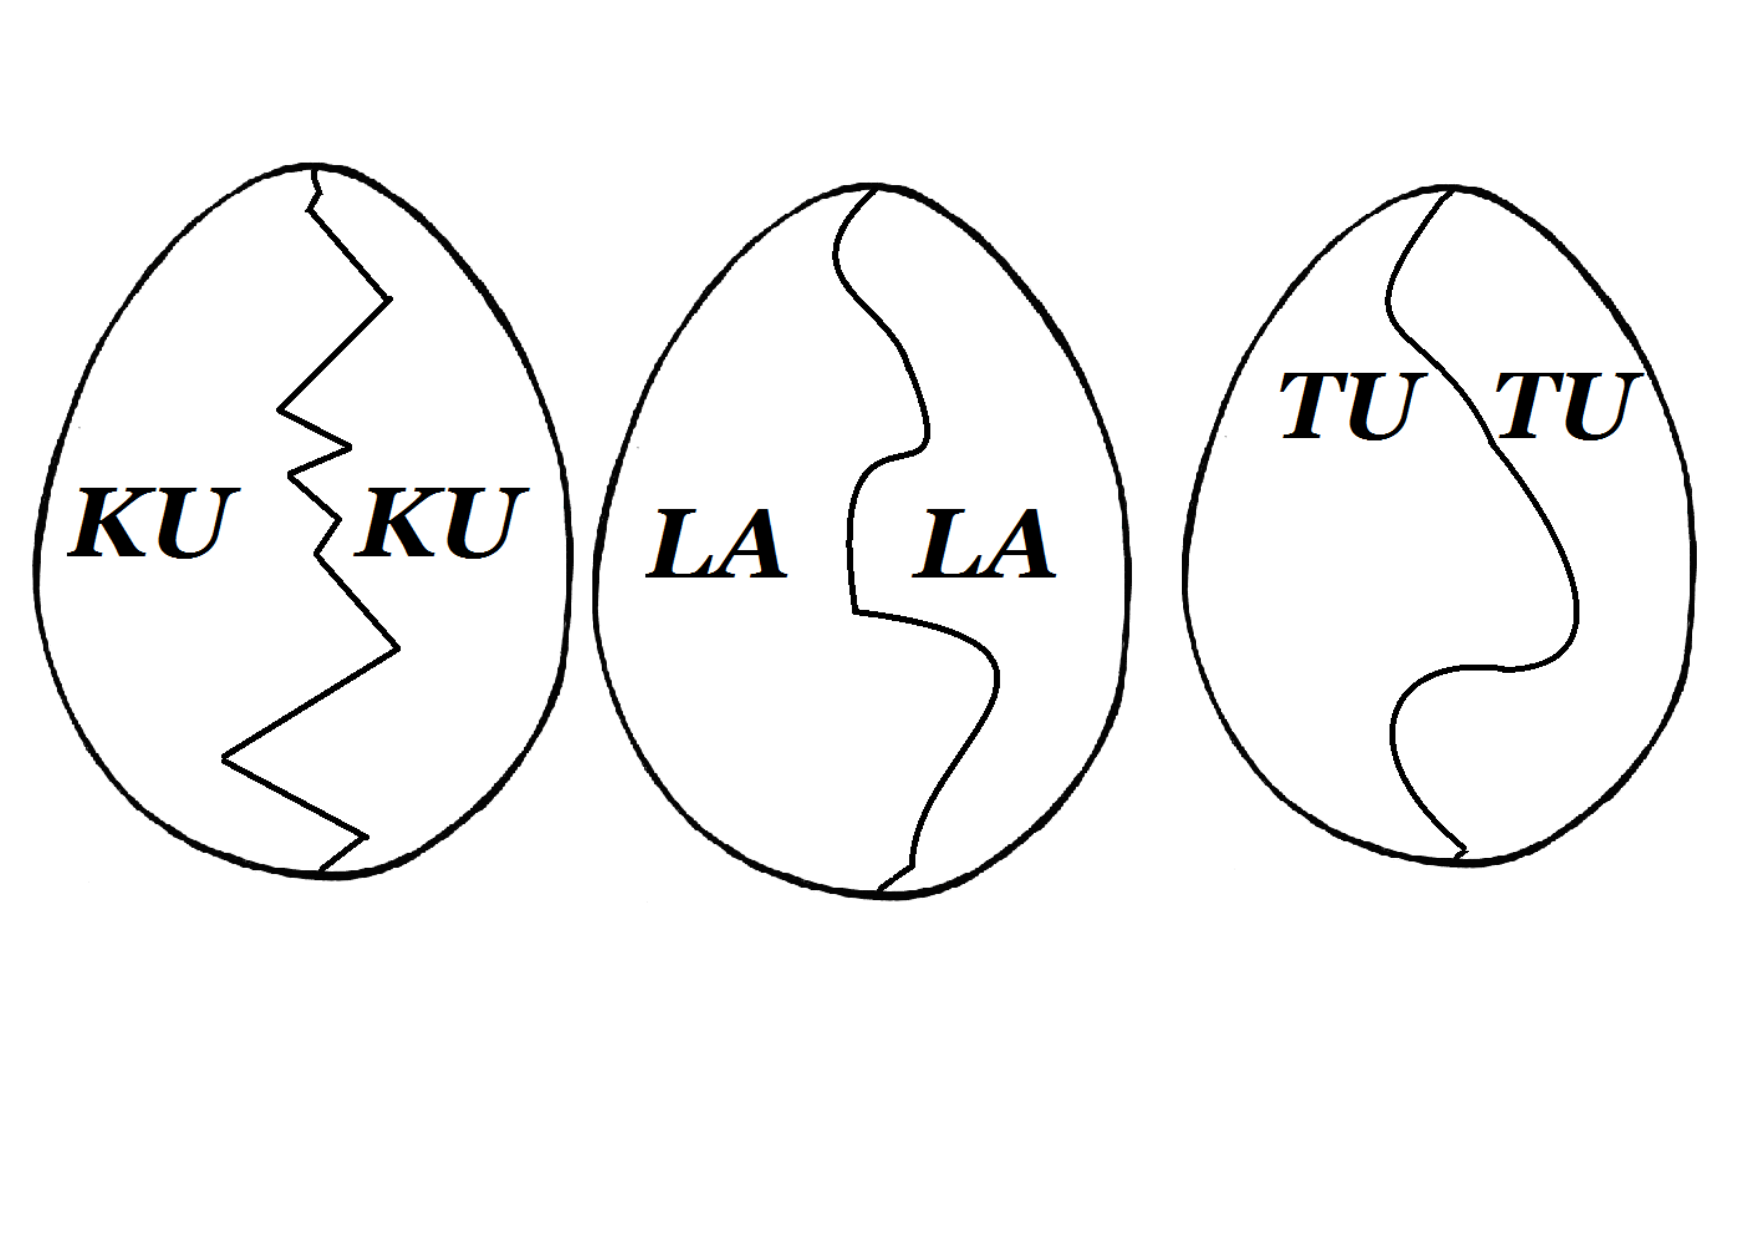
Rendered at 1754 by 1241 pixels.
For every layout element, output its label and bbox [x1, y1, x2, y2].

picture [1145, 163, 1710, 909]
picture [31, 149, 590, 909]
picture [592, 174, 1142, 909]
